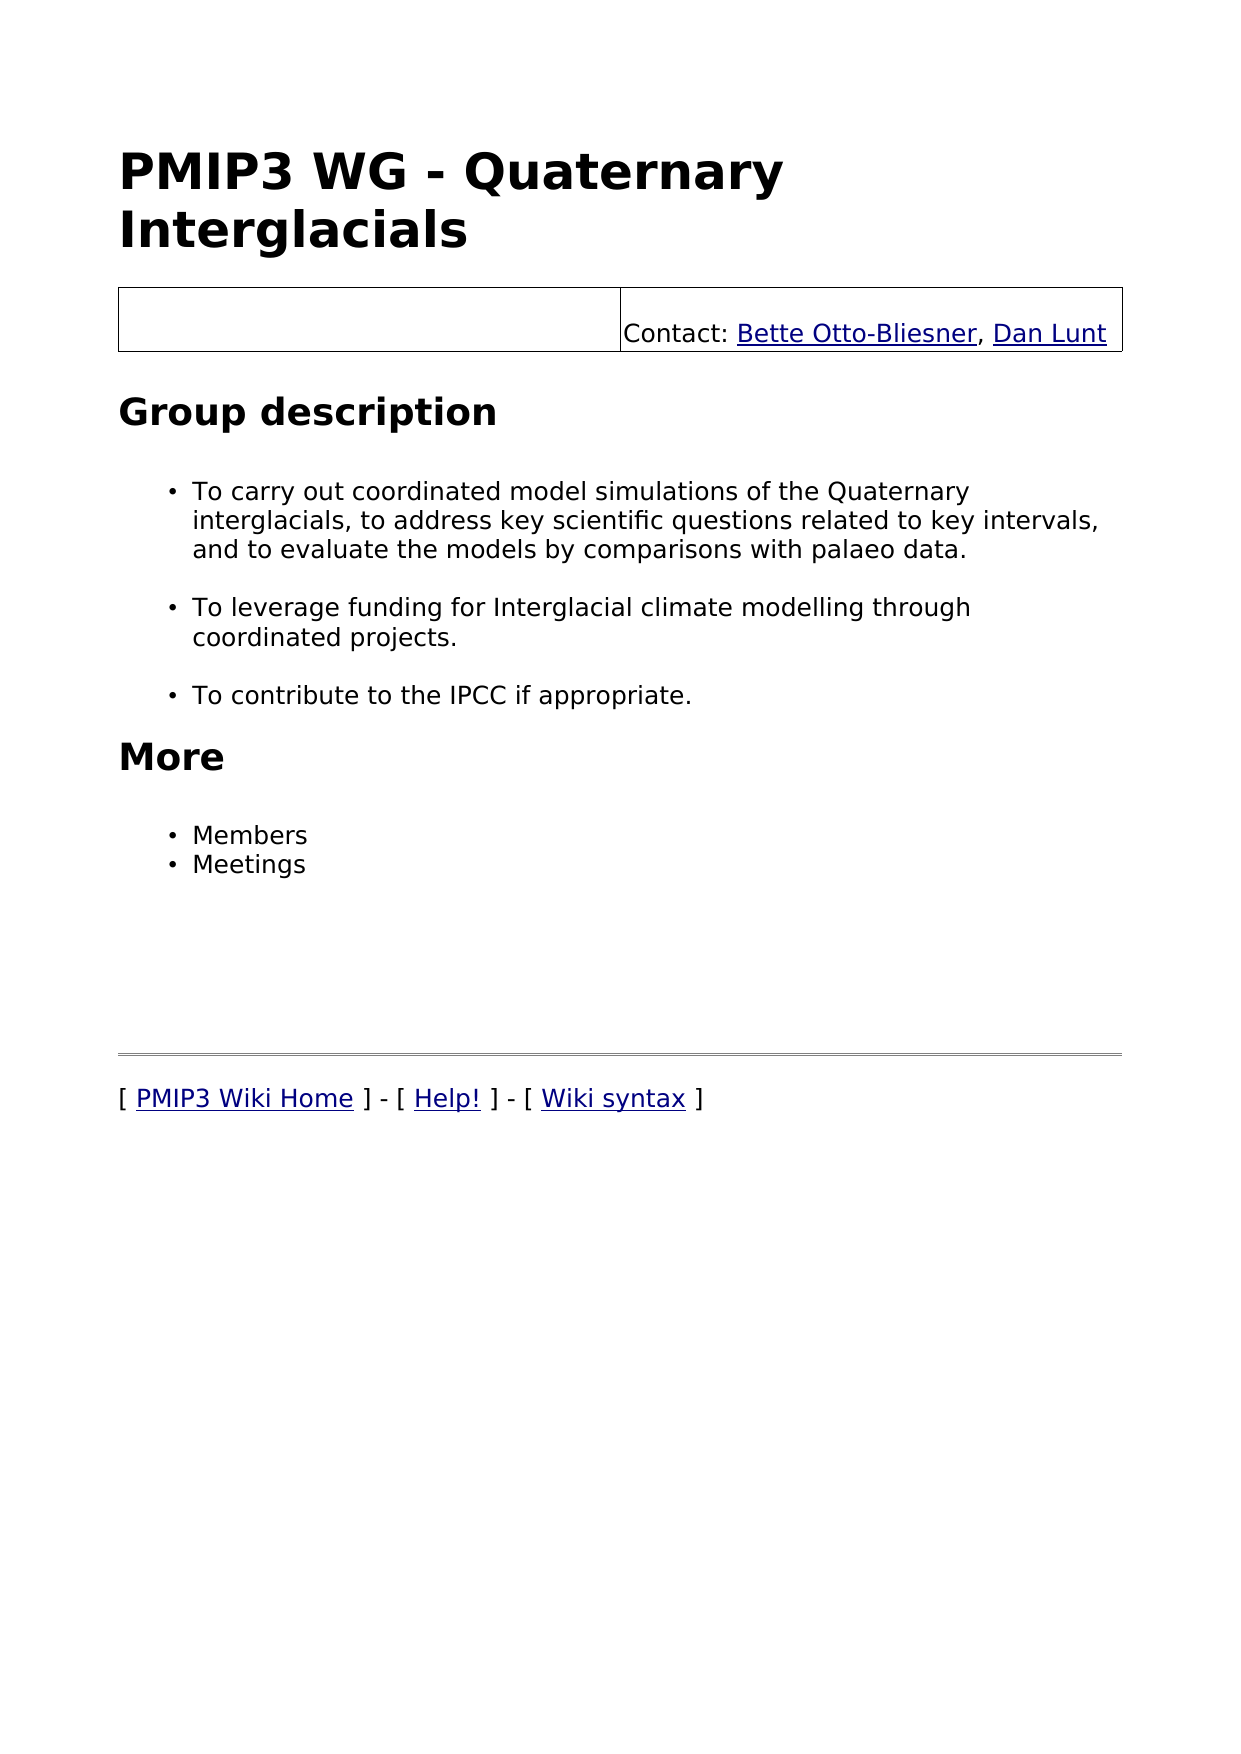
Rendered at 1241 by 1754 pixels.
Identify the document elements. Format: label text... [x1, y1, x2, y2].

subtitle PMIP3 WG - Quaternary Interglacials [118, 143, 1122, 259]
subtitle More [118, 736, 1122, 779]
list To leverage funding for Interglacial climate modelling through coordinated projects. [177, 594, 1122, 652]
list To carry out coordinated model simulations of the Quaternary interglacials, to address key scientific questions related to key intervals, and to evaluate the models by comparisons with palaeo data. [177, 477, 1122, 564]
subtitle Group description [118, 391, 1122, 435]
table_header Contact: Bette Otto-Bliesner, Dan Lunt [621, 288, 1122, 351]
text [ PMIP3 Wiki Home ] - [ Help! ] - [ Wiki syntax ] [118, 1084, 1122, 1114]
table_header [119, 288, 620, 351]
list Members [177, 821, 1122, 850]
list To contribute to the IPCC if appropriate. [177, 681, 1122, 711]
list Meetings [177, 850, 1122, 879]
